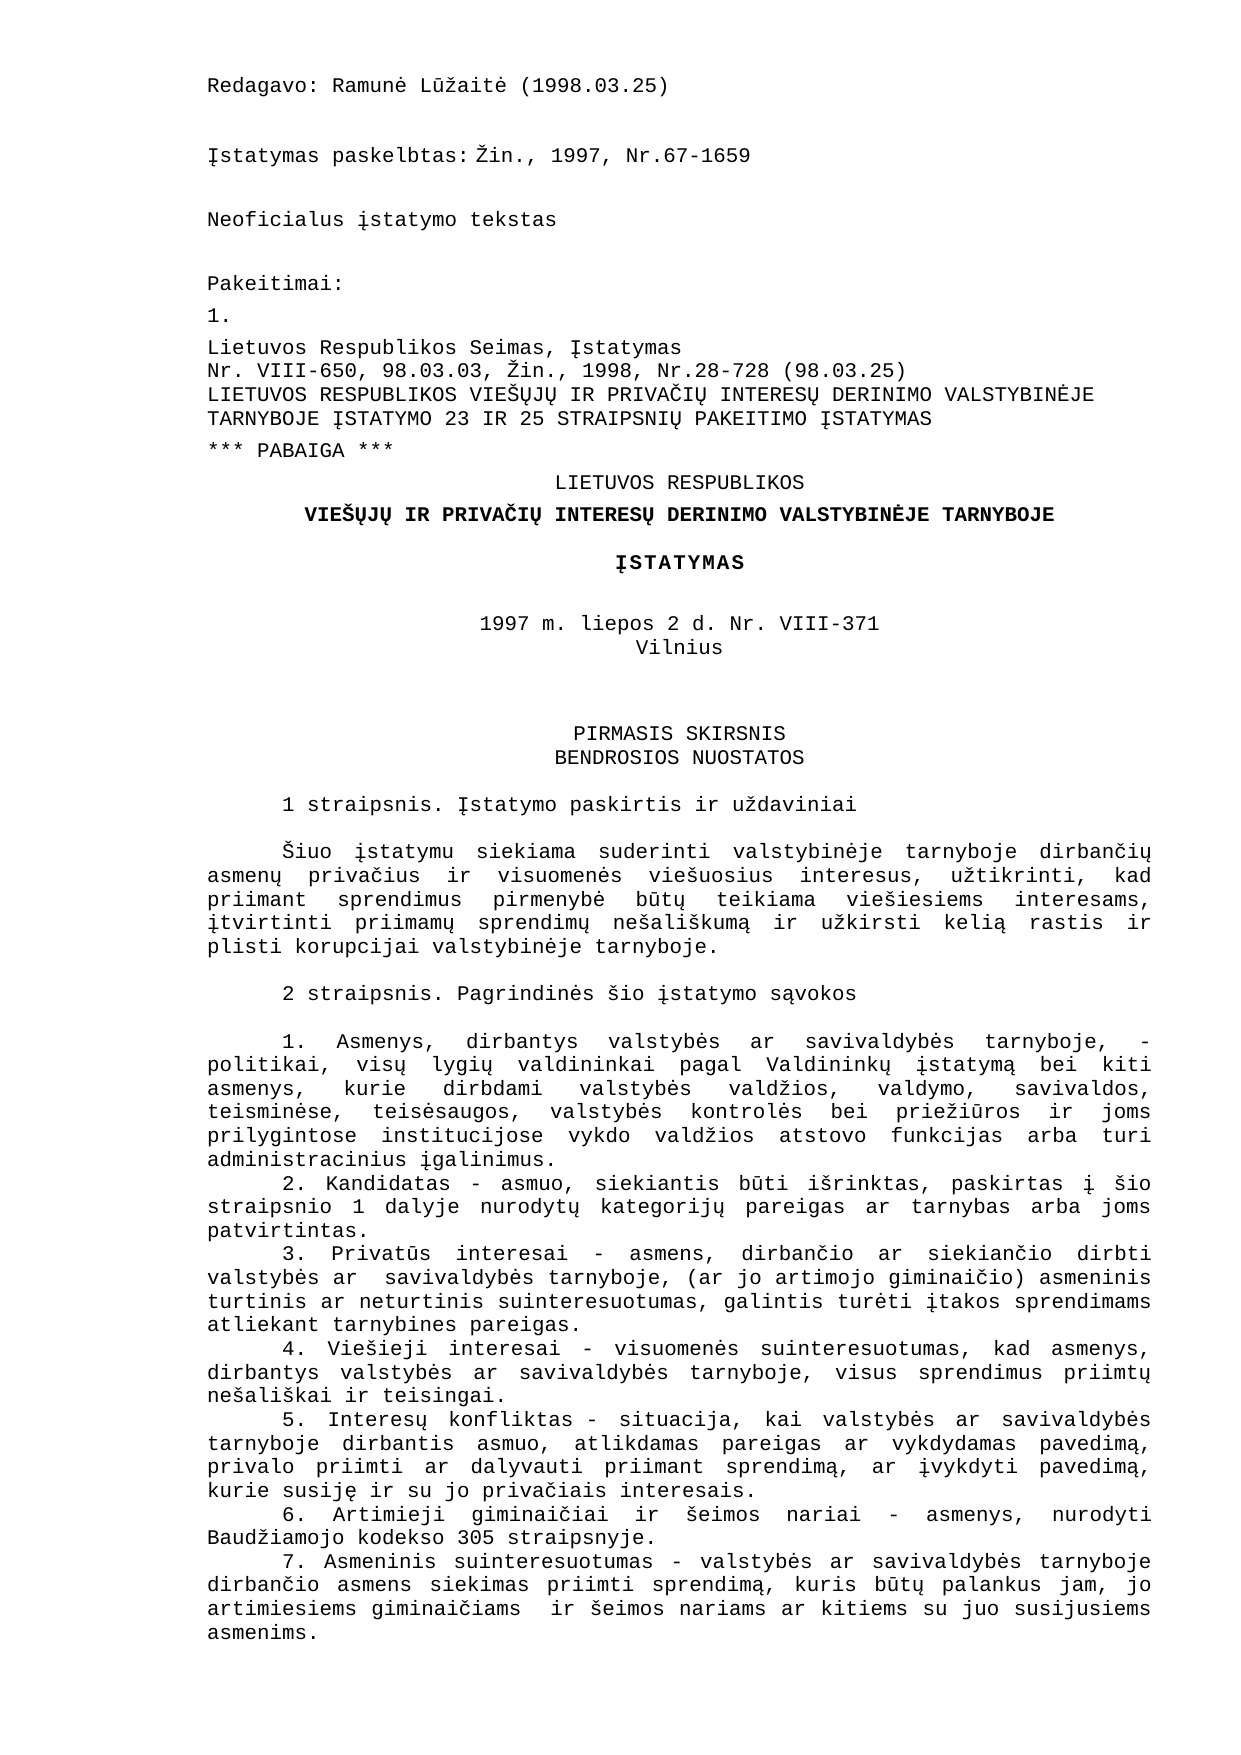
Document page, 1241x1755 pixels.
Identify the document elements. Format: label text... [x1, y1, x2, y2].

text ĮSTATYMAS [207, 552, 1152, 576]
text LIETUVOS RESPUBLIKOS [207, 472, 1152, 495]
text Pakeitimai: [207, 273, 1152, 296]
text 1 straipsnis. Įstatymo paskirtis ir uždaviniai [207, 794, 1152, 818]
text VIEŠŲJŲ IR PRIVAČIŲ INTERESŲ DERINIMO VALSTYBINĖJE TARNYBOJE [207, 504, 1152, 527]
text BENDROSIOS NUOSTATOS [207, 747, 1152, 771]
text 1. [207, 305, 1152, 328]
text LIETUVOS RESPUBLIKOS VIEŠŲJŲ IR PRIVAČIŲ INTERESŲ DERINIMO VALSTYBINĖJE TARNYBOJE ĮSTATYMO 23 IR 25 STRAIPSNIŲ PAKEITIMO ĮSTATYMAS [207, 384, 1152, 431]
text 1. Asmenys, dirbantys valstybės ar savivaldybės tarnyboje, - politikai, visų lygių valdininkai pagal Valdininkų įstatymą bei kiti asmenys, kurie dirbdami valstybės valdžios, valdymo, savivaldos, teisminėse, teisėsaugos, valstybės kontrolės bei priežiūros ir joms prilygintose institucijose vykdo valdžios atstovo funkcijas arba turi administracinius įgalinimus. [207, 1031, 1152, 1172]
text Lietuvos Respublikos Seimas, Įstatymas [207, 337, 1152, 360]
text 5. Interesų konfliktas - situacija, kai valstybės ar savivaldybės tarnyboje dirbantis asmuo, atlikdamas pareigas ar vykdydamas pavedimą, privalo priimti ar dalyvauti priimant sprendimą, ar įvykdyti pavedimą, kurie susiję ir su jo privačiais interesais. [207, 1409, 1152, 1503]
text Nr. VIII-650, 98.03.03, Žin., 1998, Nr.28-728 (98.03.25) [207, 360, 1152, 384]
text 3. Privatūs interesai - asmens, dirbančio ar siekiančio dirbti valstybės ar savivaldybės tarnyboje, (ar jo artimojo giminaičio) asmeninis turtinis ar neturtinis suinteresuotumas, galintis turėti įtakos sprendimams atliekant tarnybines pareigas. [207, 1243, 1152, 1338]
text Neoficialus įstatymo tekstas [207, 209, 1152, 232]
text PIRMASIS SKIRSNIS [207, 723, 1152, 747]
text 1997 m. liepos 2 d. Nr. VIII-371 Vilnius [207, 613, 1152, 661]
text 4. Viešieji interesai - visuomenės suinteresuotumas, kad asmenys, dirbantys valstybės ar savivaldybės tarnyboje, visus sprendimus priimtų nešališkai ir teisingai. [207, 1338, 1152, 1409]
text 2 straipsnis. Pagrindinės šio įstatymo sąvokos [207, 983, 1152, 1007]
text 2. Kandidatas - asmuo, siekiantis būti išrinktas, paskirtas į šio straipsnio 1 dalyje nurodytų kategorijų pareigas ar tarnybas arba joms patvirtintas. [207, 1172, 1152, 1243]
text 6. Artimieji giminaičiai ir šeimos nariai - asmenys, nurodyti Baudžiamojo kodekso 305 straipsnyje. [207, 1503, 1152, 1551]
text Šiuo įstatymu siekiama suderinti valstybinėje tarnyboje dirbančių asmenų privačius ir visuomenės viešuosius interesus, užtikrinti, kad priimant sprendimus pirmenybė būtų teikiama viešiesiems interesams, įtvirtinti priimamų sprendimų nešališkumą ir užkirsti kelią rastis ir plisti korupcijai valstybinėje tarnyboje. [207, 841, 1152, 960]
text Įstatymas paskelbtas: Žin., 1997, Nr.67-1659 [207, 139, 1152, 168]
text Redagavo: Ramunė Lūžaitė (1998.03.25) [207, 75, 1152, 99]
text *** pABAIGA *** [207, 440, 1152, 463]
text 7. Asmeninis suinteresuotumas - valstybės ar savivaldybės tarnyboje dirbančio asmens siekimas priimti sprendimą, kuris būtų palankus jam, jo artimiesiems giminaičiams ir šeimos nariams ar kitiems su juo susijusiems asmenims. [207, 1551, 1152, 1645]
